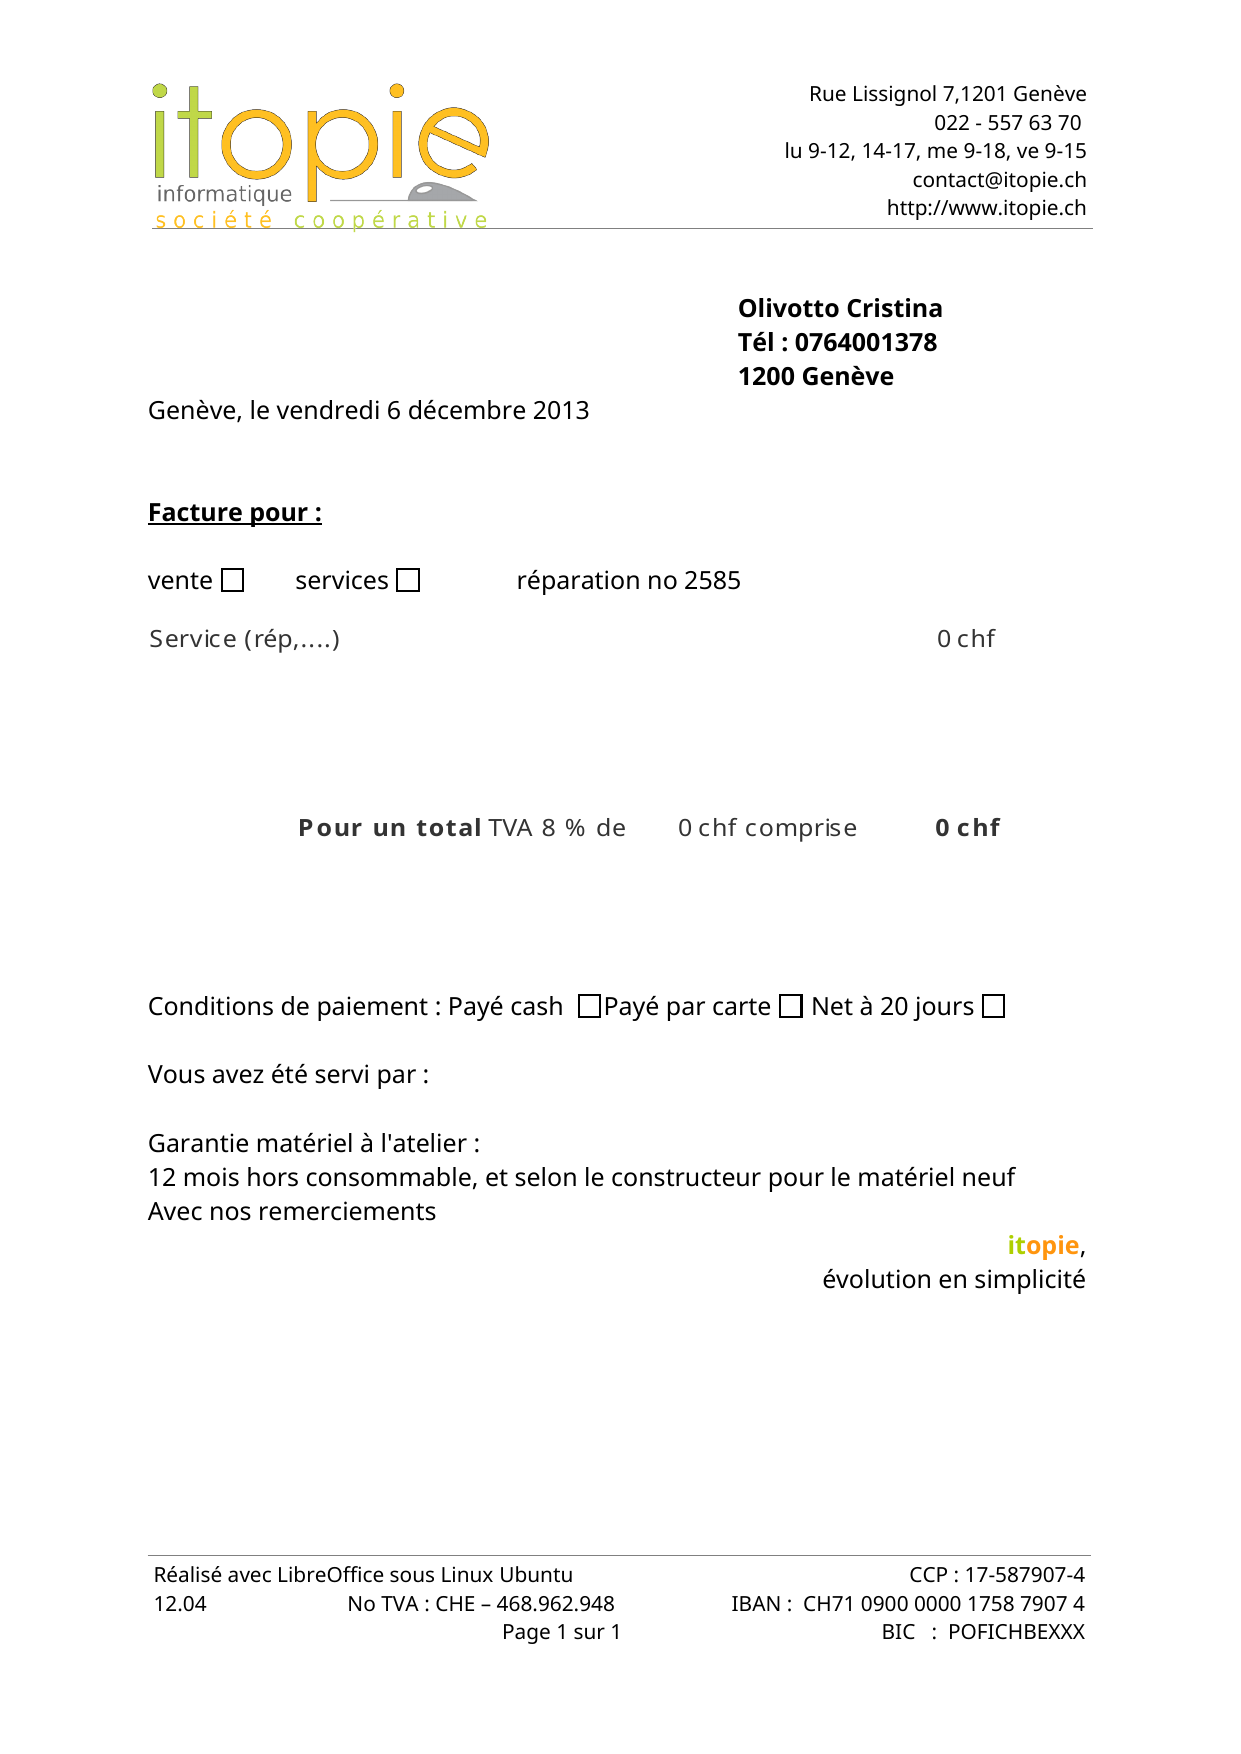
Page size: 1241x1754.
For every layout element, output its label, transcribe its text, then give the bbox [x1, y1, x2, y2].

text Avec nos remerciements [148, 1193, 1093, 1227]
text Vous avez été servi par : [148, 1057, 1093, 1091]
text Garantie matériel à l'atelier : [148, 1125, 1093, 1159]
text vente services réparation no 2585 [148, 563, 1093, 597]
text itopie, [148, 1227, 1093, 1262]
text Olivotto Cristina [148, 290, 1093, 324]
text évolution en simplicité [148, 1262, 1093, 1296]
text Genève, le vendredi 6 décembre 2013 [148, 392, 1093, 427]
text 1200 Genève [148, 358, 1093, 392]
text Conditions de paiement : Payé cash Payé par carte Net à 20 jours [148, 989, 1093, 1023]
text 12 mois hors consommable, et selon le constructeur pour le matériel neuf [148, 1159, 1093, 1193]
picture [138, 72, 500, 244]
text Facture pour : [148, 495, 1093, 529]
text Tél : 0764001378 [148, 324, 1093, 358]
